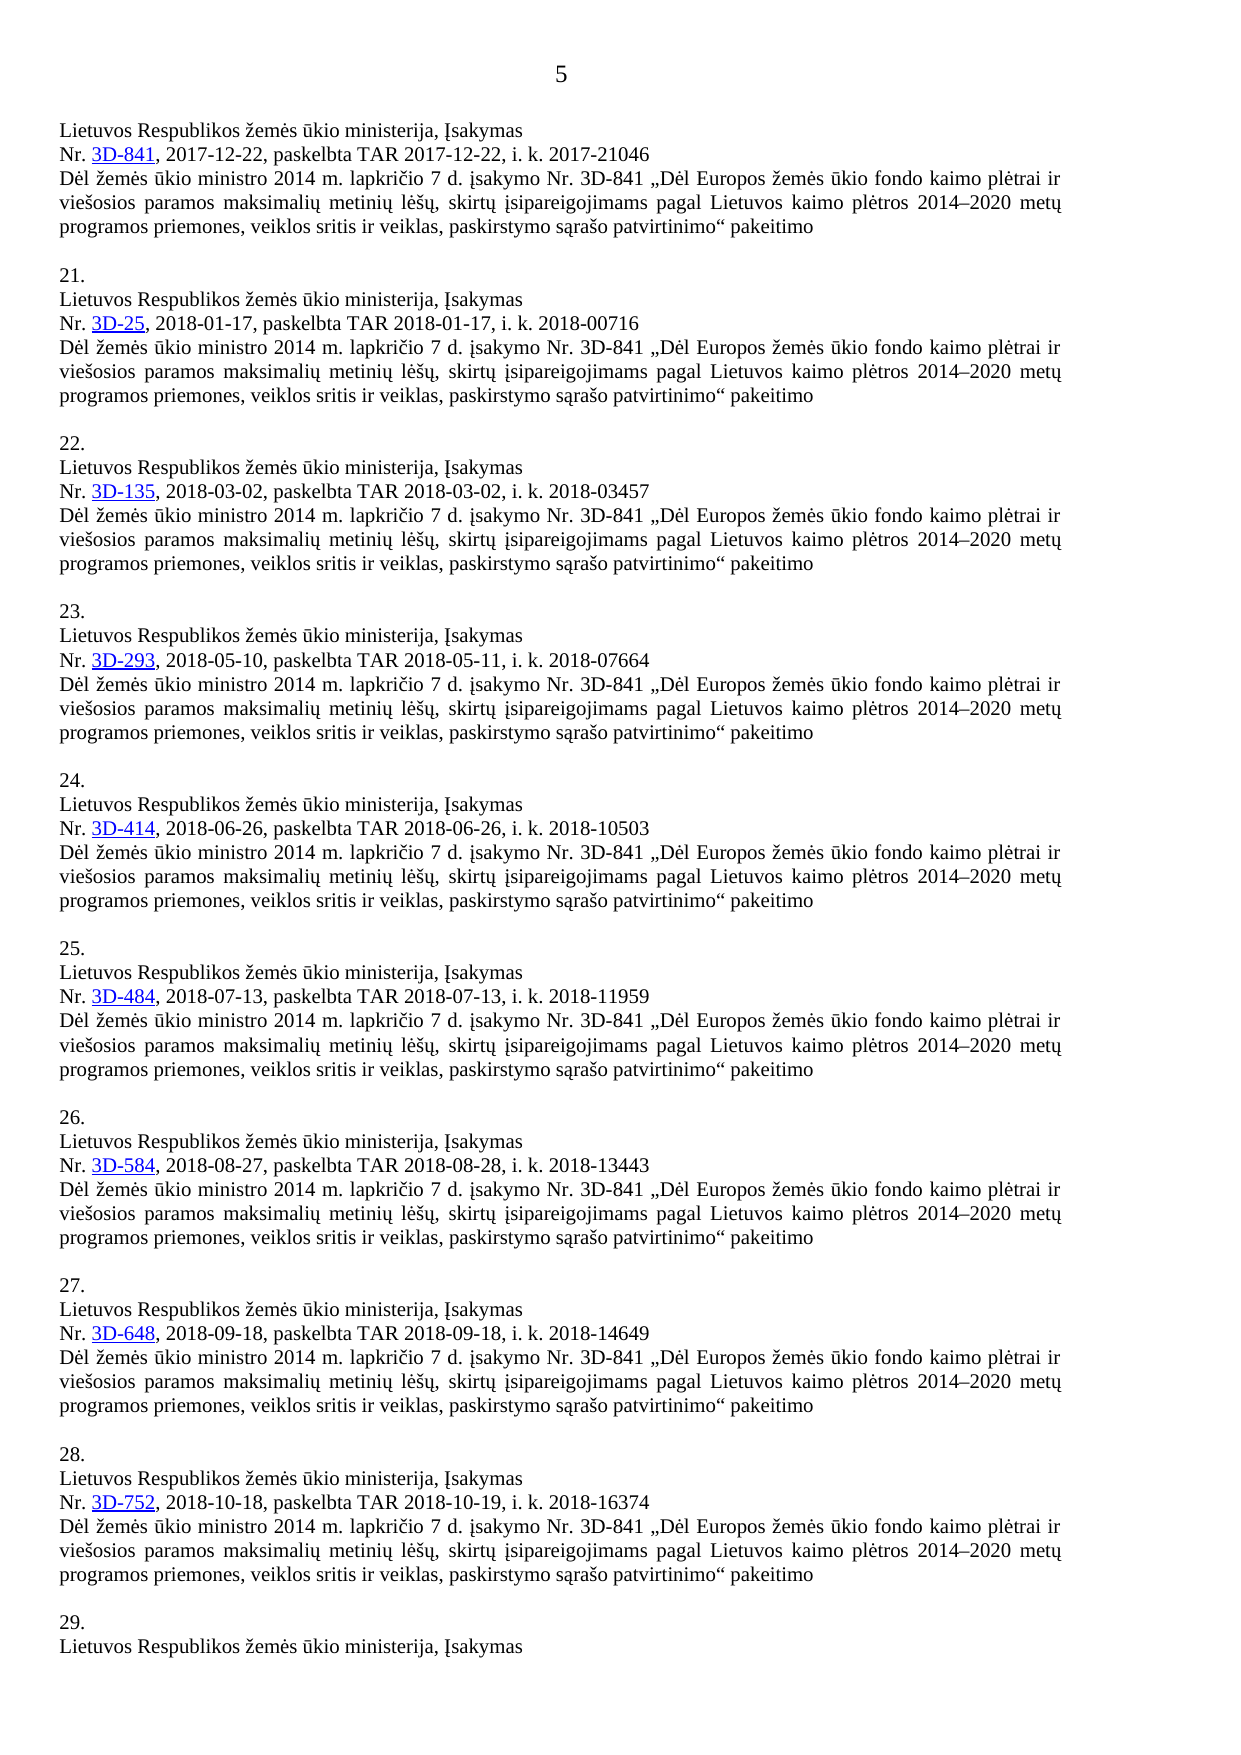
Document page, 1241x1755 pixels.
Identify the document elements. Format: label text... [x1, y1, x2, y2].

text Lietuvos Respublikos žemės ūkio ministerija, Įsakymas [59, 118, 1063, 142]
text Nr. 3D-25, 2018-01-17, paskelbta TAR 2018-01-17, i. k. 2018-00716 [59, 311, 1063, 335]
text 25. [59, 936, 1063, 960]
text 29. [59, 1610, 1063, 1634]
text Lietuvos Respublikos žemės ūkio ministerija, Įsakymas [59, 960, 1063, 984]
text 23. [59, 599, 1063, 623]
text Lietuvos Respublikos žemės ūkio ministerija, Įsakymas [59, 1466, 1063, 1490]
text Dėl žemės ūkio ministro 2014 m. lapkričio 7 d. įsakymo Nr. 3D-841 „Dėl Europos žemės ūkio fondo kaimo plėtrai ir viešosios paramos maksimalių metinių lėšų, skirtų įsipareigojimams pagal Lietuvos kaimo plėtros 2014–2020 metų programos priemones, veiklos sritis ir veiklas, paskirstymo sąrašo patvirtinimo“ pakeitimo [59, 335, 1063, 407]
text Dėl žemės ūkio ministro 2014 m. lapkričio 7 d. įsakymo Nr. 3D-841 „Dėl Europos žemės ūkio fondo kaimo plėtrai ir viešosios paramos maksimalių metinių lėšų, skirtų įsipareigojimams pagal Lietuvos kaimo plėtros 2014–2020 metų programos priemones, veiklos sritis ir veiklas, paskirstymo sąrašo patvirtinimo“ pakeitimo [59, 1345, 1063, 1417]
text 27. [59, 1273, 1063, 1297]
text Dėl žemės ūkio ministro 2014 m. lapkričio 7 d. įsakymo Nr. 3D-841 „Dėl Europos žemės ūkio fondo kaimo plėtrai ir viešosios paramos maksimalių metinių lėšų, skirtų įsipareigojimams pagal Lietuvos kaimo plėtros 2014–2020 metų programos priemones, veiklos sritis ir veiklas, paskirstymo sąrašo patvirtinimo“ pakeitimo [59, 503, 1063, 575]
text Lietuvos Respublikos žemės ūkio ministerija, Įsakymas [59, 1634, 1063, 1658]
text Dėl žemės ūkio ministro 2014 m. lapkričio 7 d. įsakymo Nr. 3D-841 „Dėl Europos žemės ūkio fondo kaimo plėtrai ir viešosios paramos maksimalių metinių lėšų, skirtų įsipareigojimams pagal Lietuvos kaimo plėtros 2014–2020 metų programos priemones, veiklos sritis ir veiklas, paskirstymo sąrašo patvirtinimo“ pakeitimo [59, 1177, 1063, 1249]
text 21. [59, 262, 1063, 287]
text Nr. 3D-752, 2018-10-18, paskelbta TAR 2018-10-19, i. k. 2018-16374 [59, 1490, 1063, 1514]
text Nr. 3D-648, 2018-09-18, paskelbta TAR 2018-09-18, i. k. 2018-14649 [59, 1321, 1063, 1345]
text Dėl žemės ūkio ministro 2014 m. lapkričio 7 d. įsakymo Nr. 3D-841 „Dėl Europos žemės ūkio fondo kaimo plėtrai ir viešosios paramos maksimalių metinių lėšų, skirtų įsipareigojimams pagal Lietuvos kaimo plėtros 2014–2020 metų programos priemones, veiklos sritis ir veiklas, paskirstymo sąrašo patvirtinimo“ pakeitimo [59, 672, 1063, 744]
text Lietuvos Respublikos žemės ūkio ministerija, Įsakymas [59, 623, 1063, 647]
text Lietuvos Respublikos žemės ūkio ministerija, Įsakymas [59, 1297, 1063, 1321]
text 28. [59, 1442, 1063, 1466]
text Lietuvos Respublikos žemės ūkio ministerija, Įsakymas [59, 287, 1063, 311]
text Dėl žemės ūkio ministro 2014 m. lapkričio 7 d. įsakymo Nr. 3D-841 „Dėl Europos žemės ūkio fondo kaimo plėtrai ir viešosios paramos maksimalių metinių lėšų, skirtų įsipareigojimams pagal Lietuvos kaimo plėtros 2014–2020 metų programos priemones, veiklos sritis ir veiklas, paskirstymo sąrašo patvirtinimo“ pakeitimo [59, 1008, 1063, 1081]
text Dėl žemės ūkio ministro 2014 m. lapkričio 7 d. įsakymo Nr. 3D-841 „Dėl Europos žemės ūkio fondo kaimo plėtrai ir viešosios paramos maksimalių metinių lėšų, skirtų įsipareigojimams pagal Lietuvos kaimo plėtros 2014–2020 metų programos priemones, veiklos sritis ir veiklas, paskirstymo sąrašo patvirtinimo“ pakeitimo [59, 166, 1063, 238]
text Nr. 3D-293, 2018-05-10, paskelbta TAR 2018-05-11, i. k. 2018-07664 [59, 647, 1063, 672]
text Nr. 3D-584, 2018-08-27, paskelbta TAR 2018-08-28, i. k. 2018-13443 [59, 1153, 1063, 1177]
text Nr. 3D-414, 2018-06-26, paskelbta TAR 2018-06-26, i. k. 2018-10503 [59, 816, 1063, 840]
text Nr. 3D-484, 2018-07-13, paskelbta TAR 2018-07-13, i. k. 2018-11959 [59, 984, 1063, 1008]
text Nr. 3D-841, 2017-12-22, paskelbta TAR 2017-12-22, i. k. 2017-21046 [59, 142, 1063, 166]
text 24. [59, 768, 1063, 792]
text 22. [59, 431, 1063, 455]
text 26. [59, 1105, 1063, 1129]
text Lietuvos Respublikos žemės ūkio ministerija, Įsakymas [59, 1129, 1063, 1153]
text Dėl žemės ūkio ministro 2014 m. lapkričio 7 d. įsakymo Nr. 3D-841 „Dėl Europos žemės ūkio fondo kaimo plėtrai ir viešosios paramos maksimalių metinių lėšų, skirtų įsipareigojimams pagal Lietuvos kaimo plėtros 2014–2020 metų programos priemones, veiklos sritis ir veiklas, paskirstymo sąrašo patvirtinimo“ pakeitimo [59, 1514, 1063, 1586]
text Lietuvos Respublikos žemės ūkio ministerija, Įsakymas [59, 455, 1063, 479]
text Lietuvos Respublikos žemės ūkio ministerija, Įsakymas [59, 792, 1063, 816]
text Nr. 3D-135, 2018-03-02, paskelbta TAR 2018-03-02, i. k. 2018-03457 [59, 479, 1063, 503]
text Dėl žemės ūkio ministro 2014 m. lapkričio 7 d. įsakymo Nr. 3D-841 „Dėl Europos žemės ūkio fondo kaimo plėtrai ir viešosios paramos maksimalių metinių lėšų, skirtų įsipareigojimams pagal Lietuvos kaimo plėtros 2014–2020 metų programos priemones, veiklos sritis ir veiklas, paskirstymo sąrašo patvirtinimo“ pakeitimo [59, 840, 1063, 912]
